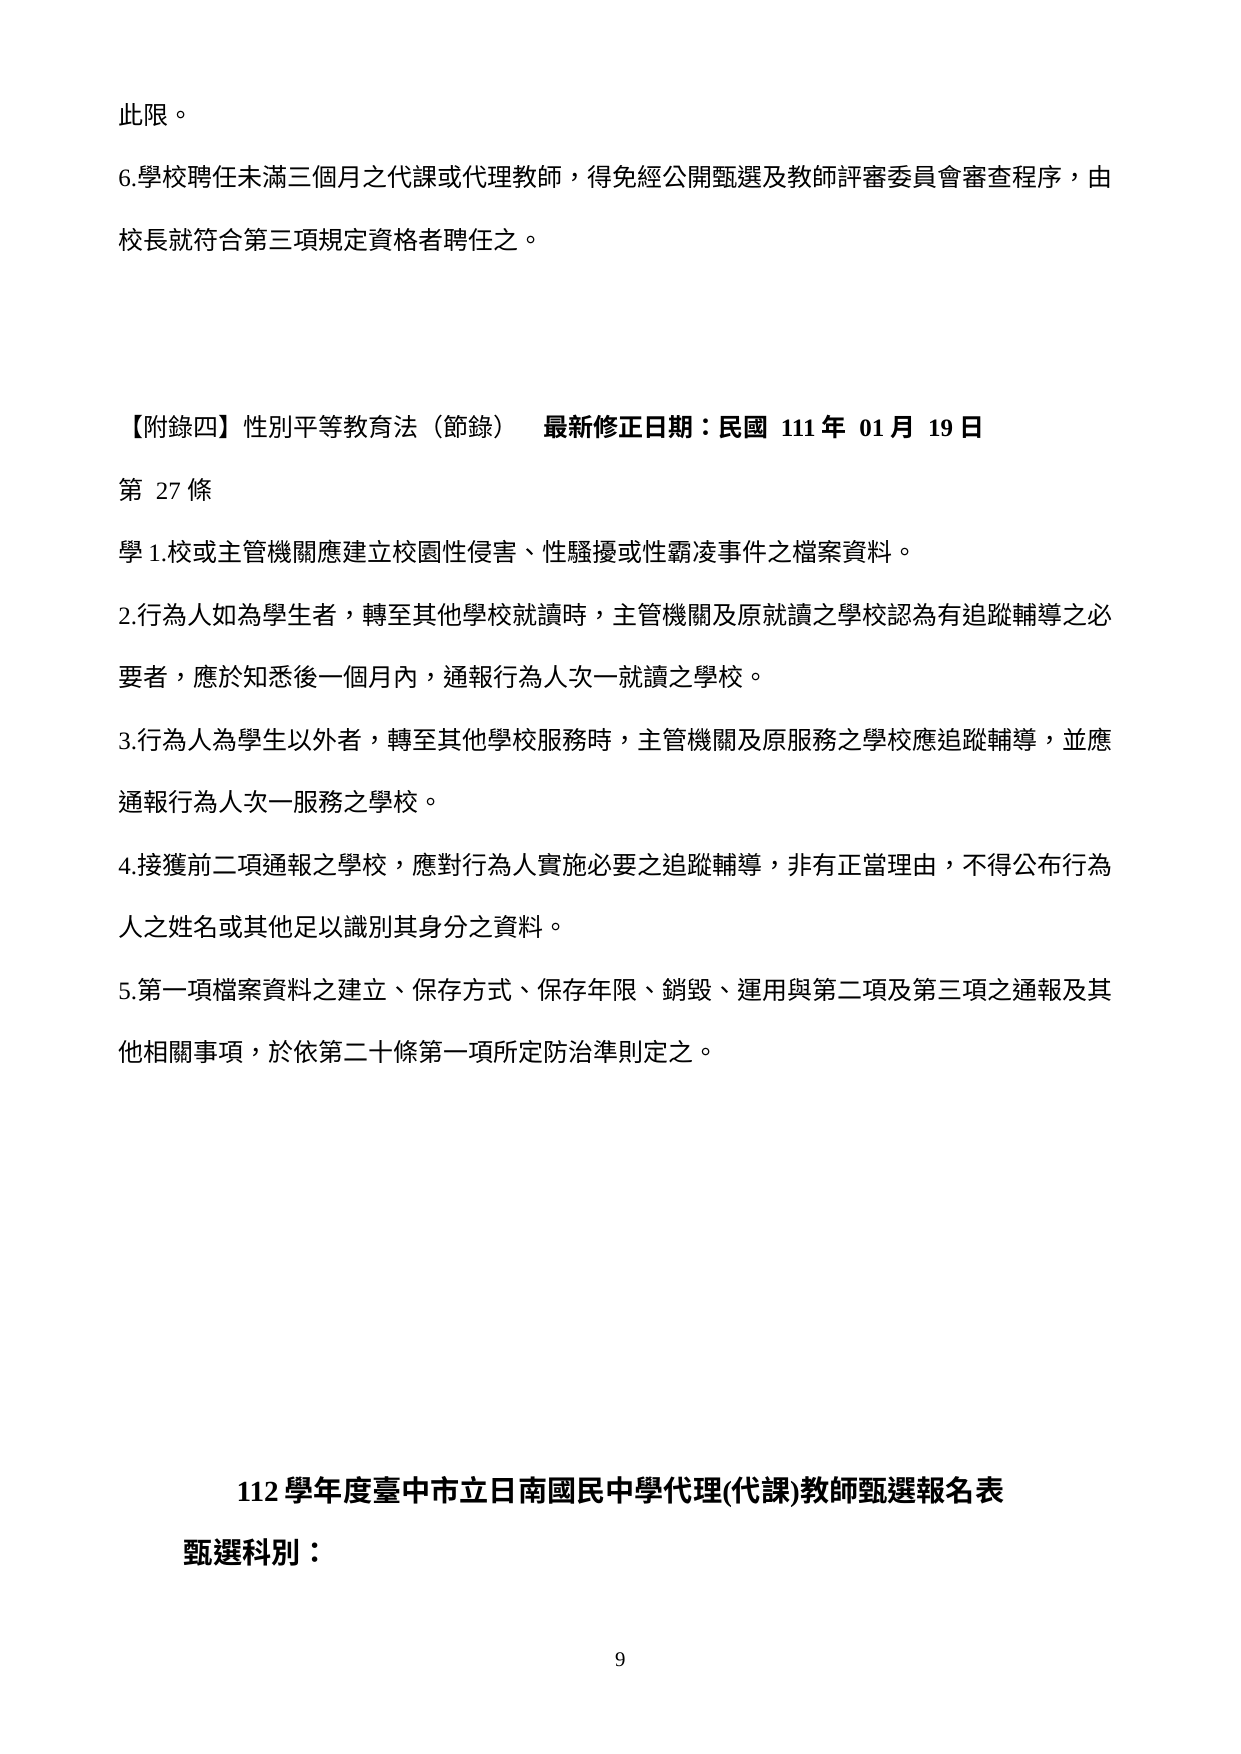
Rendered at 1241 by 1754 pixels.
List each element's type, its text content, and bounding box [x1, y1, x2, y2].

text 6.學校聘任未滿三個月之代課或代理教師，得免經公開甄選及教師評審委員會審查程序，由校長就符合第三項規定資格者聘任之。 [118, 134, 1122, 259]
text 5.第一項檔案資料之建立、保存方式、保存年限、銷毀、運用與第二項及第三項之通報及其他相關事項，於依第二十條第一項所定防治準則定之。 [118, 947, 1122, 1072]
text 第 27 條 [118, 447, 1122, 509]
text 3.行為人為學生以外者，轉至其他學校服務時，主管機關及原服務之學校應追蹤輔導，並應通報行為人次一服務之學校。 [118, 697, 1122, 822]
text 甄選科別： [118, 1509, 1122, 1572]
text 【附錄四】性別平等教育法（節錄） 最新修正日期：民國 111 年 01 月 19 日 [118, 384, 1122, 447]
text 112學年度臺中市立日南國民中學代理(代課)教師甄選報名表 [118, 1447, 1122, 1509]
text 學1.校或主管機關應建立校園性侵害、性騷擾或性霸凌事件之檔案資料。 [118, 509, 1122, 572]
text 4.接獲前二項通報之學校，應對行為人實施必要之追蹤輔導，非有正當理由，不得公布行為人之姓名或其他足以識別其身分之資料。 [118, 822, 1122, 947]
text 此限。 [118, 72, 1122, 134]
text 2.行為人如為學生者，轉至其他學校就讀時，主管機關及原就讀之學校認為有追蹤輔導之必要者，應於知悉後一個月內，通報行為人次一就讀之學校。 [118, 572, 1122, 697]
